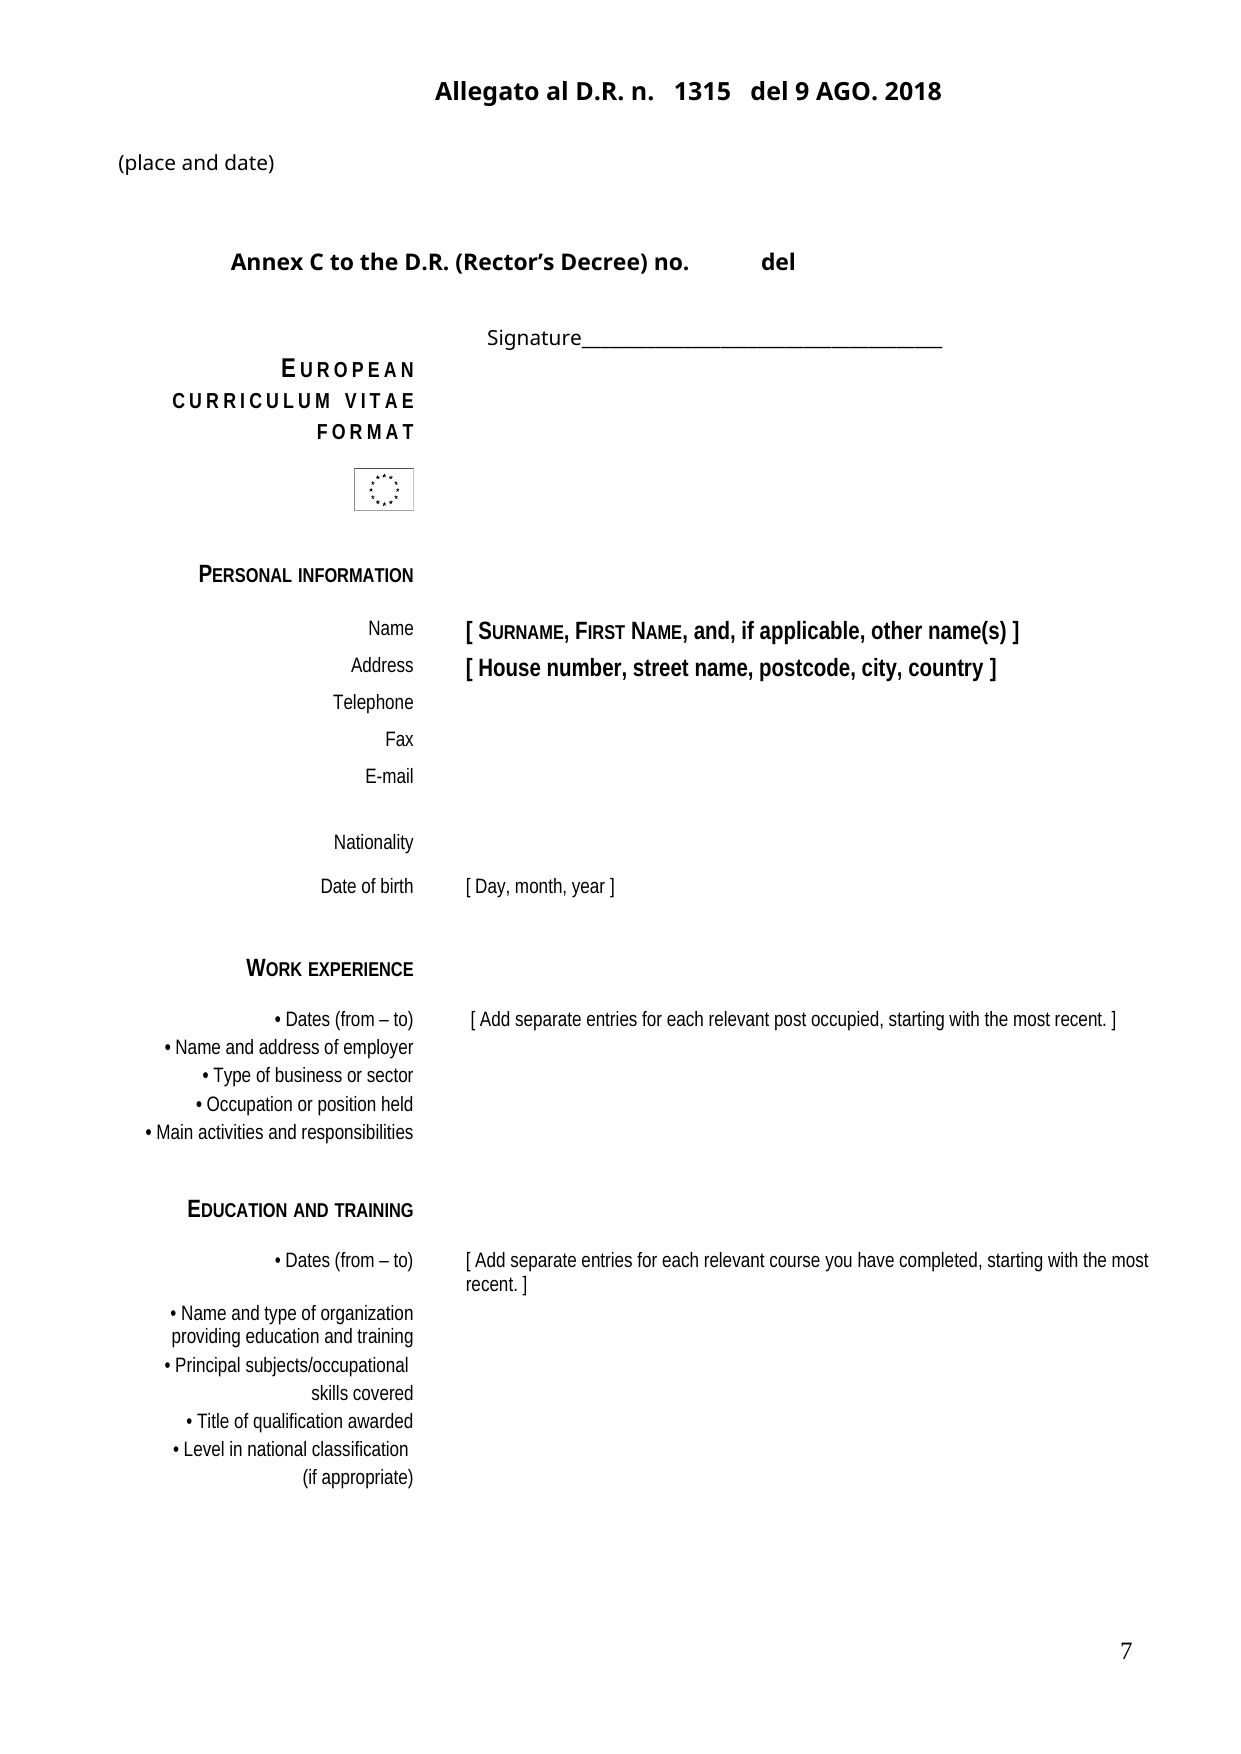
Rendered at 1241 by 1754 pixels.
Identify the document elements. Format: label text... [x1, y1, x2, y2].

table_header • Dates (from – to) [118, 1005, 425, 1033]
table_cell [425, 1435, 454, 1491]
table_cell E-mail [118, 759, 425, 796]
table_cell [454, 1033, 1207, 1061]
table_cell • Occupation or position held [118, 1090, 425, 1118]
table_cell • Type of business or sector [118, 1061, 425, 1089]
table_cell Telephone [118, 685, 425, 722]
table_cell Address [118, 649, 425, 685]
table_header [454, 828, 1207, 856]
table_cell [454, 1435, 1207, 1491]
table_cell [454, 723, 1207, 759]
table_cell Fax [118, 723, 425, 759]
table_cell [425, 685, 454, 722]
table_cell [425, 1350, 454, 1407]
table_cell [425, 723, 454, 759]
table_cell [454, 1407, 1207, 1435]
table_header European curriculum vitae format [118, 352, 425, 511]
table_header [ Add separate entries for each relevant course you have completed, starting with the most recent. ] [454, 1246, 1207, 1298]
table_cell [425, 649, 454, 685]
table_cell [454, 685, 1207, 722]
table_header Education and training [118, 1194, 425, 1222]
table_cell [454, 1090, 1207, 1118]
table_cell • Title of qualification awarded [118, 1407, 425, 1435]
table_cell • Level in national classification (if appropriate) [118, 1435, 425, 1491]
table_header Date of birth [118, 872, 425, 900]
table_header [425, 872, 454, 900]
table_cell [425, 1090, 454, 1118]
table_cell [425, 1407, 454, 1435]
table_cell • Principal subjects/occupational skills covered [118, 1350, 425, 1407]
table_cell [454, 1061, 1207, 1089]
text (place and date) [118, 148, 1122, 176]
table_cell • Name and address of employer [118, 1033, 425, 1061]
table_header • Dates (from – to) [118, 1246, 425, 1298]
table_header Name [118, 611, 425, 648]
table_header [425, 1005, 454, 1033]
table_header [425, 1246, 454, 1298]
table_cell [454, 1118, 1207, 1146]
table_header [425, 611, 454, 648]
table_cell [425, 1298, 454, 1350]
table_cell [454, 1298, 1207, 1350]
text Annex C to the D.R. (Rector’s Decree) no. del [141, 246, 1073, 277]
table_header [ Day, month, year ] [454, 872, 1207, 900]
table_cell [454, 1350, 1207, 1407]
table_cell [425, 759, 454, 796]
table_header Nationality [118, 828, 425, 856]
table_header [ Surname, First Name, and, if applicable, other name(s) ] [454, 611, 1207, 648]
table_header [ Add separate entries for each relevant post occupied, starting with the most recent. ] [454, 1005, 1207, 1033]
text Signature_______________________________________ [487, 176, 1122, 352]
table_header [425, 828, 454, 856]
table_header Personal information [118, 559, 425, 587]
table_cell [425, 1118, 454, 1146]
table_header Work experience [118, 953, 425, 981]
table_cell [425, 1061, 454, 1089]
table_cell [454, 759, 1207, 796]
table_cell • Main activities and responsibilities [118, 1118, 425, 1146]
table_cell • Name and type of organization providing education and training [118, 1298, 425, 1350]
table_cell [425, 1033, 454, 1061]
table_cell [ House number, street name, postcode, city, country ] [454, 649, 1207, 685]
